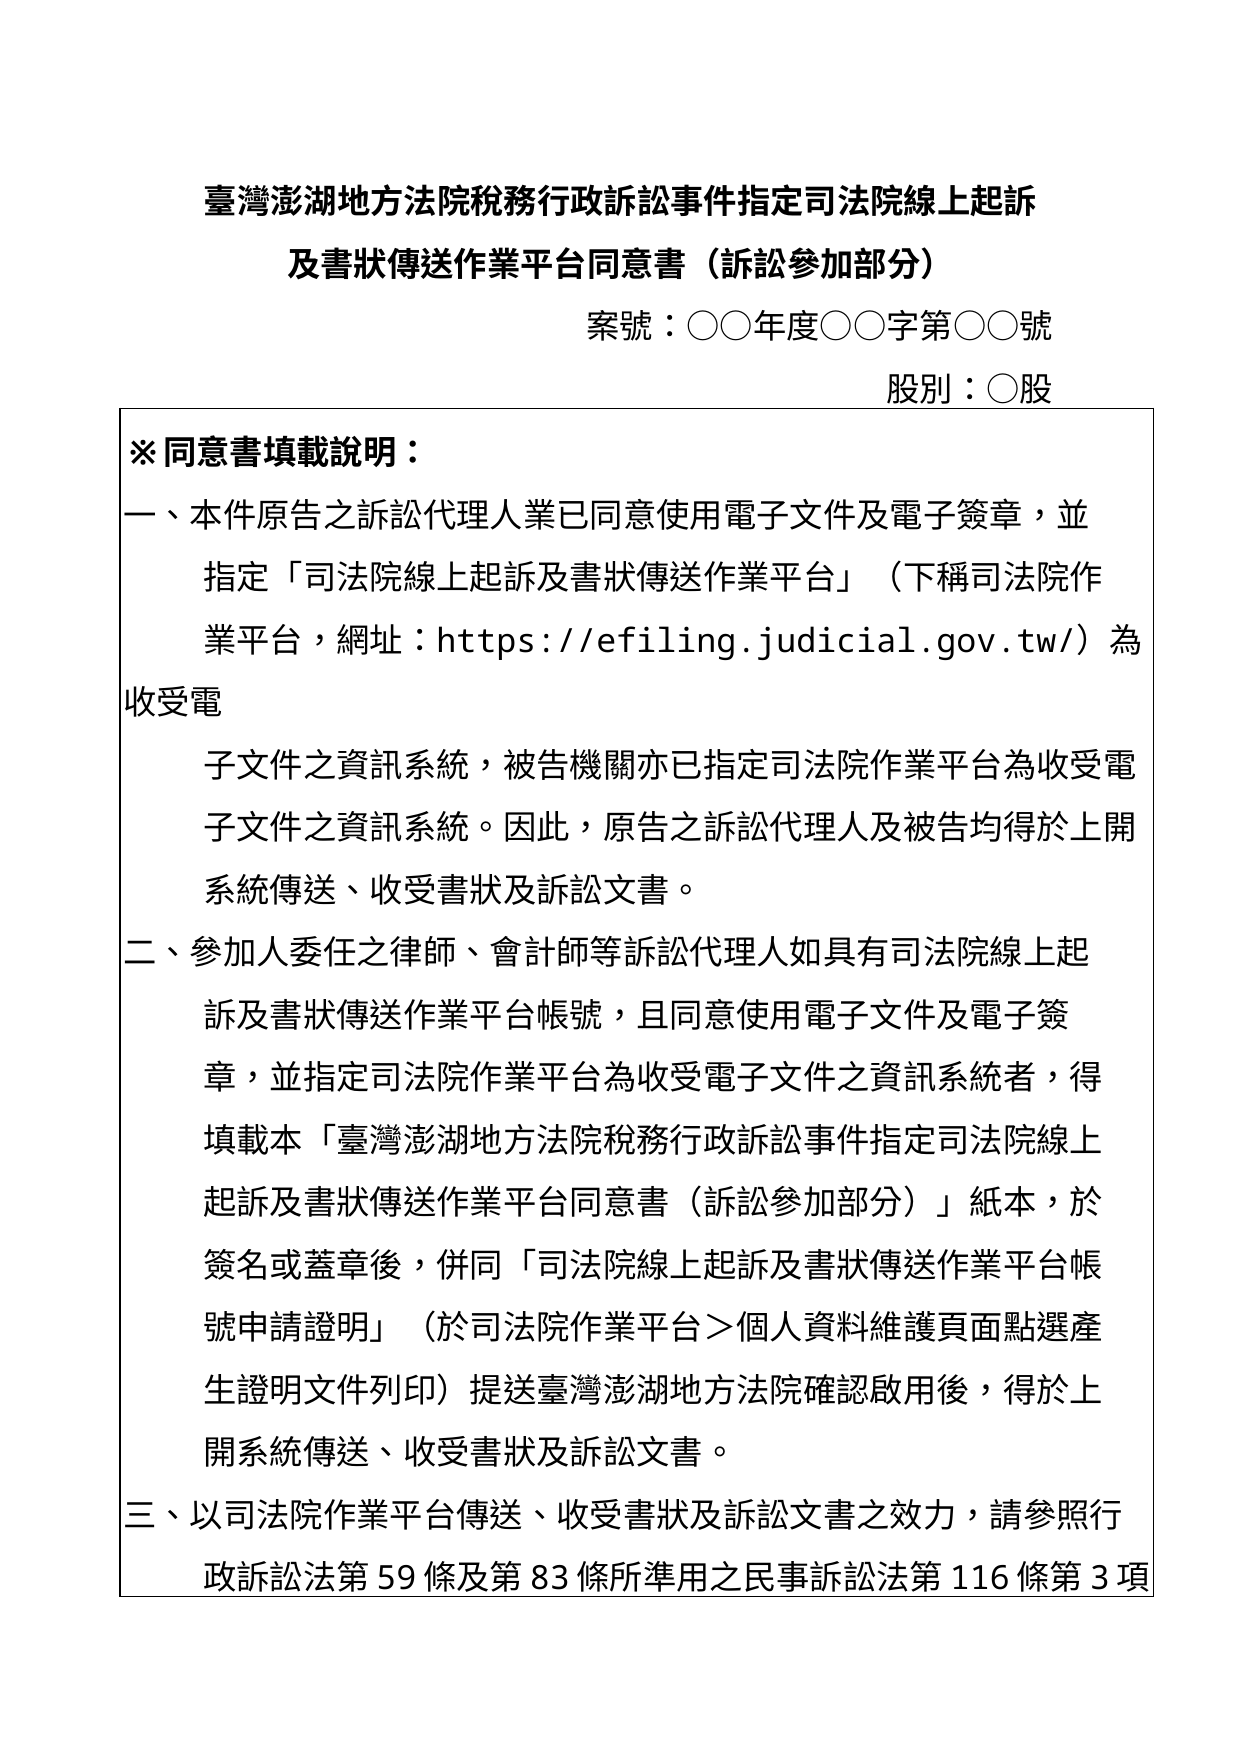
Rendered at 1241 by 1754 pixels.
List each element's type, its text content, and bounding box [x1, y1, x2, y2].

text 股別：○股 [187, 345, 1053, 408]
table_header ※同意書填載說明： 一、本件原告之訴訟代理人業已同意使用電子文件及電子簽章，並 指定「司法院線上起訴及書狀傳送作業平台」（下稱司法院作 業平台，網址：https://efiling.judicial.gov.tw/）為收受電 子文件之資訊系統，被告機關亦已指定司法院作業平台為收受電 子文件之資訊系統。因此，原告之訴訟代理人及被告均得於上開 系統傳送、收受書狀及訴訟文書。 二、參加人委任之律師、會計師等訴訟代理人如具有司法院線上起 訴及書狀傳送作業平台帳號，且同意使用電子文件及電子簽 章，並指定司法院作業平台為收受電子文件之資訊系統者，得 填載本「臺灣澎湖地方法院稅務行政訴訟事件指定司法院線上 起訴及書狀傳送作業平台同意書（訴訟參加部分）」紙本，於 簽名或蓋章後，併同「司法院線上起訴及書狀傳送作業平台帳 號申請證明」（於司法院作業平台＞個人資料維護頁面點選產 生證明文件列印）提送臺灣澎湖地方法院確認啟用後，得於上 開系統傳送、收受書狀及訴訟文書。 三、以司法院作業平台傳送、收受書狀及訴訟文書之效力，請參照行 政訴訟法第59條及第83條所準用之民事訴訟法第116條第3項 [121, 409, 1153, 1596]
text 臺灣澎湖地方法院稅務行政訴訟事件指定司法院線上起訴及書狀傳送作業平台同意書（訴訟參加部分） [187, 158, 1053, 283]
text 案號：○○年度○○字第○○號 [187, 283, 1053, 345]
